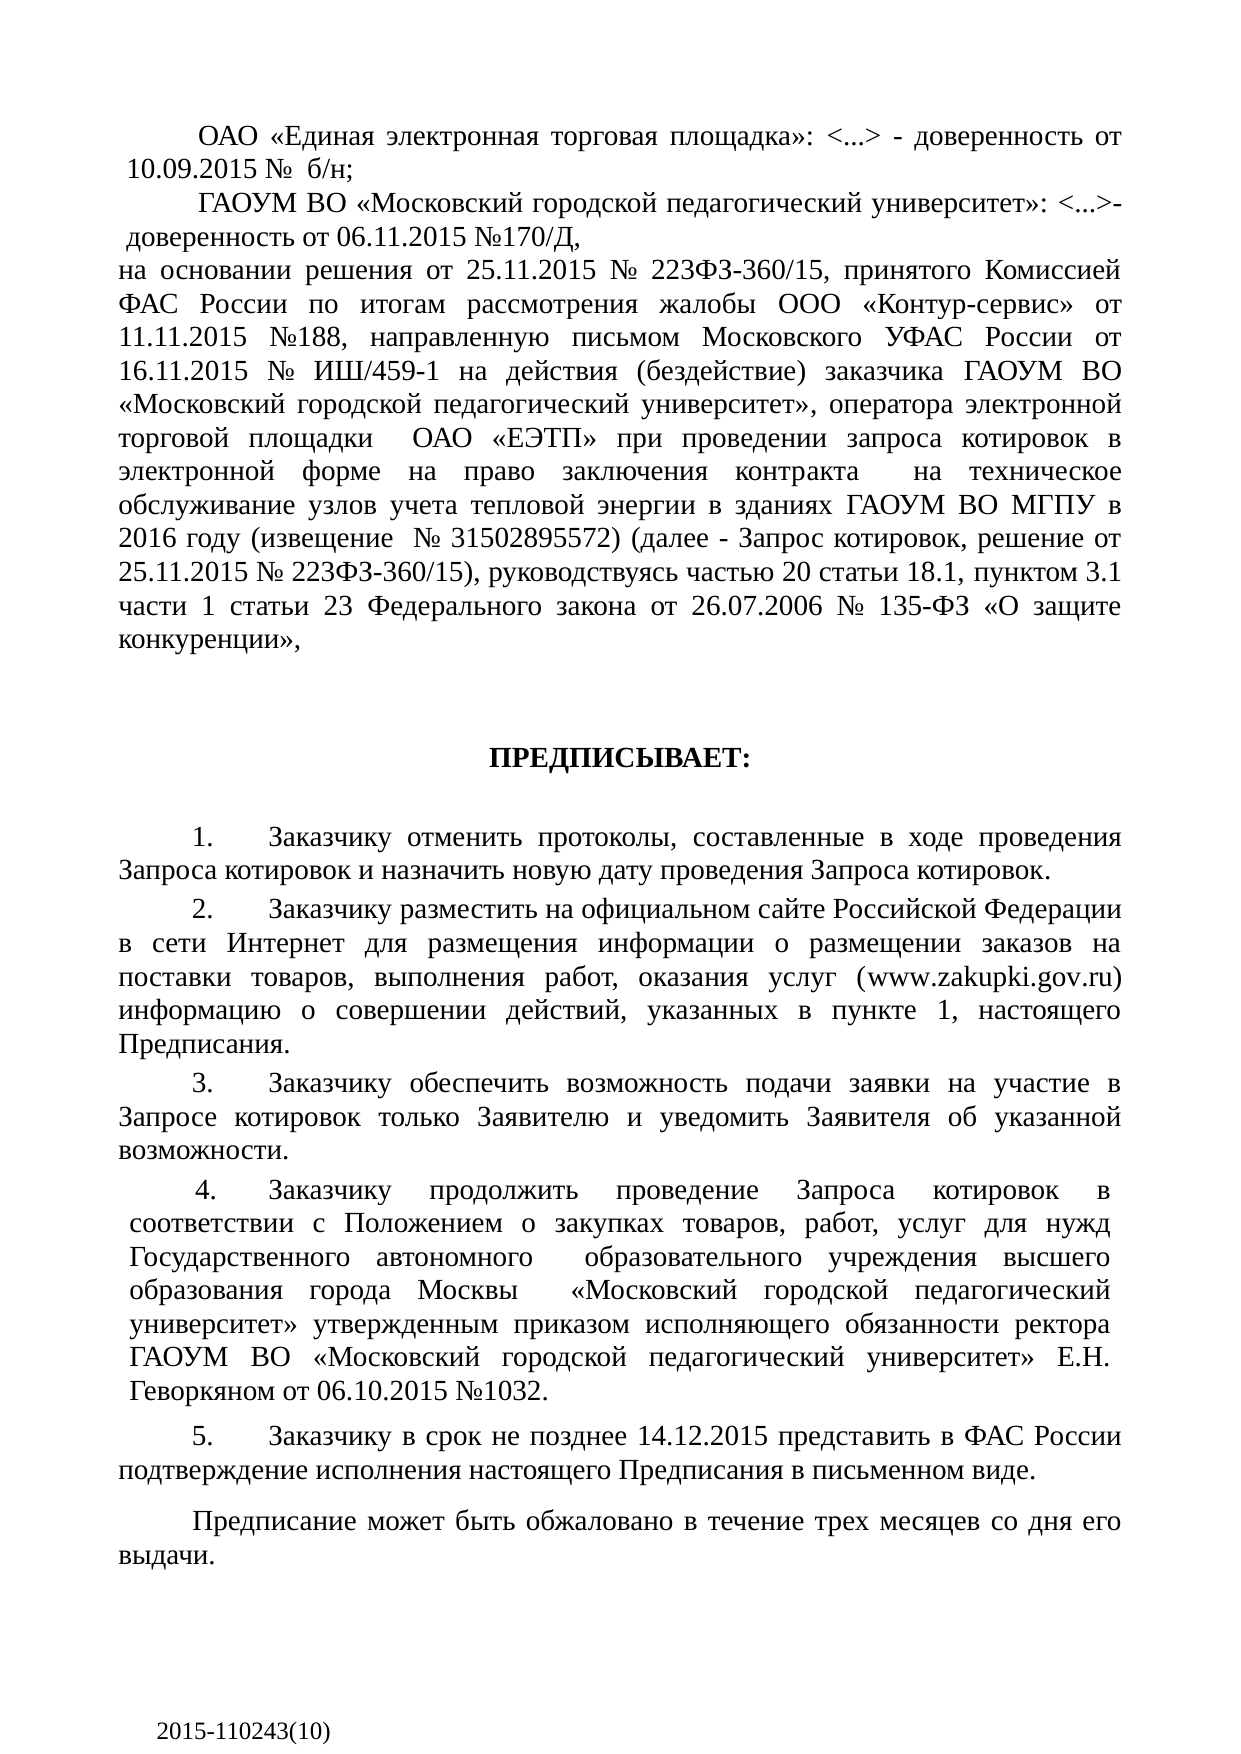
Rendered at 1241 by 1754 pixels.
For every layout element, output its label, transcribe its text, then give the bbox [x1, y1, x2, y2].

list Заказчику отменить протоколы, составленные в ходе проведения Запроса котировок и назначить новую дату проведения Запроса котировок. [118, 819, 1122, 886]
text ОАО «Единая электронная торговая площадка»: <...> - доверенность от 10.09.2015 № б/н; [126, 118, 1122, 185]
list Заказчику обеспечить возможность подачи заявки на участие в Запросе котировок только Заявителю и уведомить Заявителя об указанной возможности. [118, 1065, 1122, 1166]
list Заказчику продолжить проведение Запроса котировок в соответствии с Положением о закупках товаров, работ, услуг для нужд Государственного автономного образовательного учреждения высшего образования города Москвы «Московский городской педагогический университет» утвержденным приказом исполняющего обязанности ректора ГАОУМ ВО «Московский городской педагогический университет» Е.Н. Геворкяном от 06.10.2015 №1032. [129, 1172, 1111, 1407]
text ПРЕДПИСЫВАЕТ: [118, 740, 1122, 773]
list Заказчику разместить на официальном сайте Российской Федерации в сети Интернет для размещения информации о размещении заказов на поставки товаров, выполнения работ, оказания услуг (www.zakupki.gov.ru) информацию о совершении действий, указанных в пункте 1, настоящего Предписания. [118, 892, 1122, 1059]
list Заказчику в срок не позднее 14.12.2015 представить в ФАС России подтверждение исполнения настоящего Предписания в письменном виде. [118, 1418, 1122, 1486]
text Предписание может быть обжаловано в течение трех месяцев со дня его выдачи. [118, 1503, 1122, 1570]
text ГАОУМ ВО «Московский городской педагогический университет»: <...>-доверенность от 06.11.2015 №170/Д, [126, 185, 1122, 252]
text на основании решения от 25.11.2015 № 223ФЗ-360/15, принятого Комиссией ФАС России по итогам рассмотрения жалобы ООО «Контур-сервис» от 11.11.2015 №188, направленную письмом Московского УФАС России от 16.11.2015 № ИШ/459-1 на действия (бездействие) заказчика ГАОУМ ВО «Московский городской педагогический университет», оператора электронной торговой площадки ОАО «ЕЭТП» при проведении запроса котировок в электронной форме на право заключения контракта на техническое обслуживание узлов учета тепловой энергии в зданиях ГАОУМ ВО МГПУ в 2016 году (извещение № 31502895572) (далее - Запрос котировок, решение от 25.11.2015 № 223ФЗ-360/15), руководствуясь частью 20 статьи 18.1, пунктом 3.1 части 1 статьи 23 Федерального закона от 26.07.2006 № 135-ФЗ «О защите конкуренции», [118, 252, 1122, 655]
